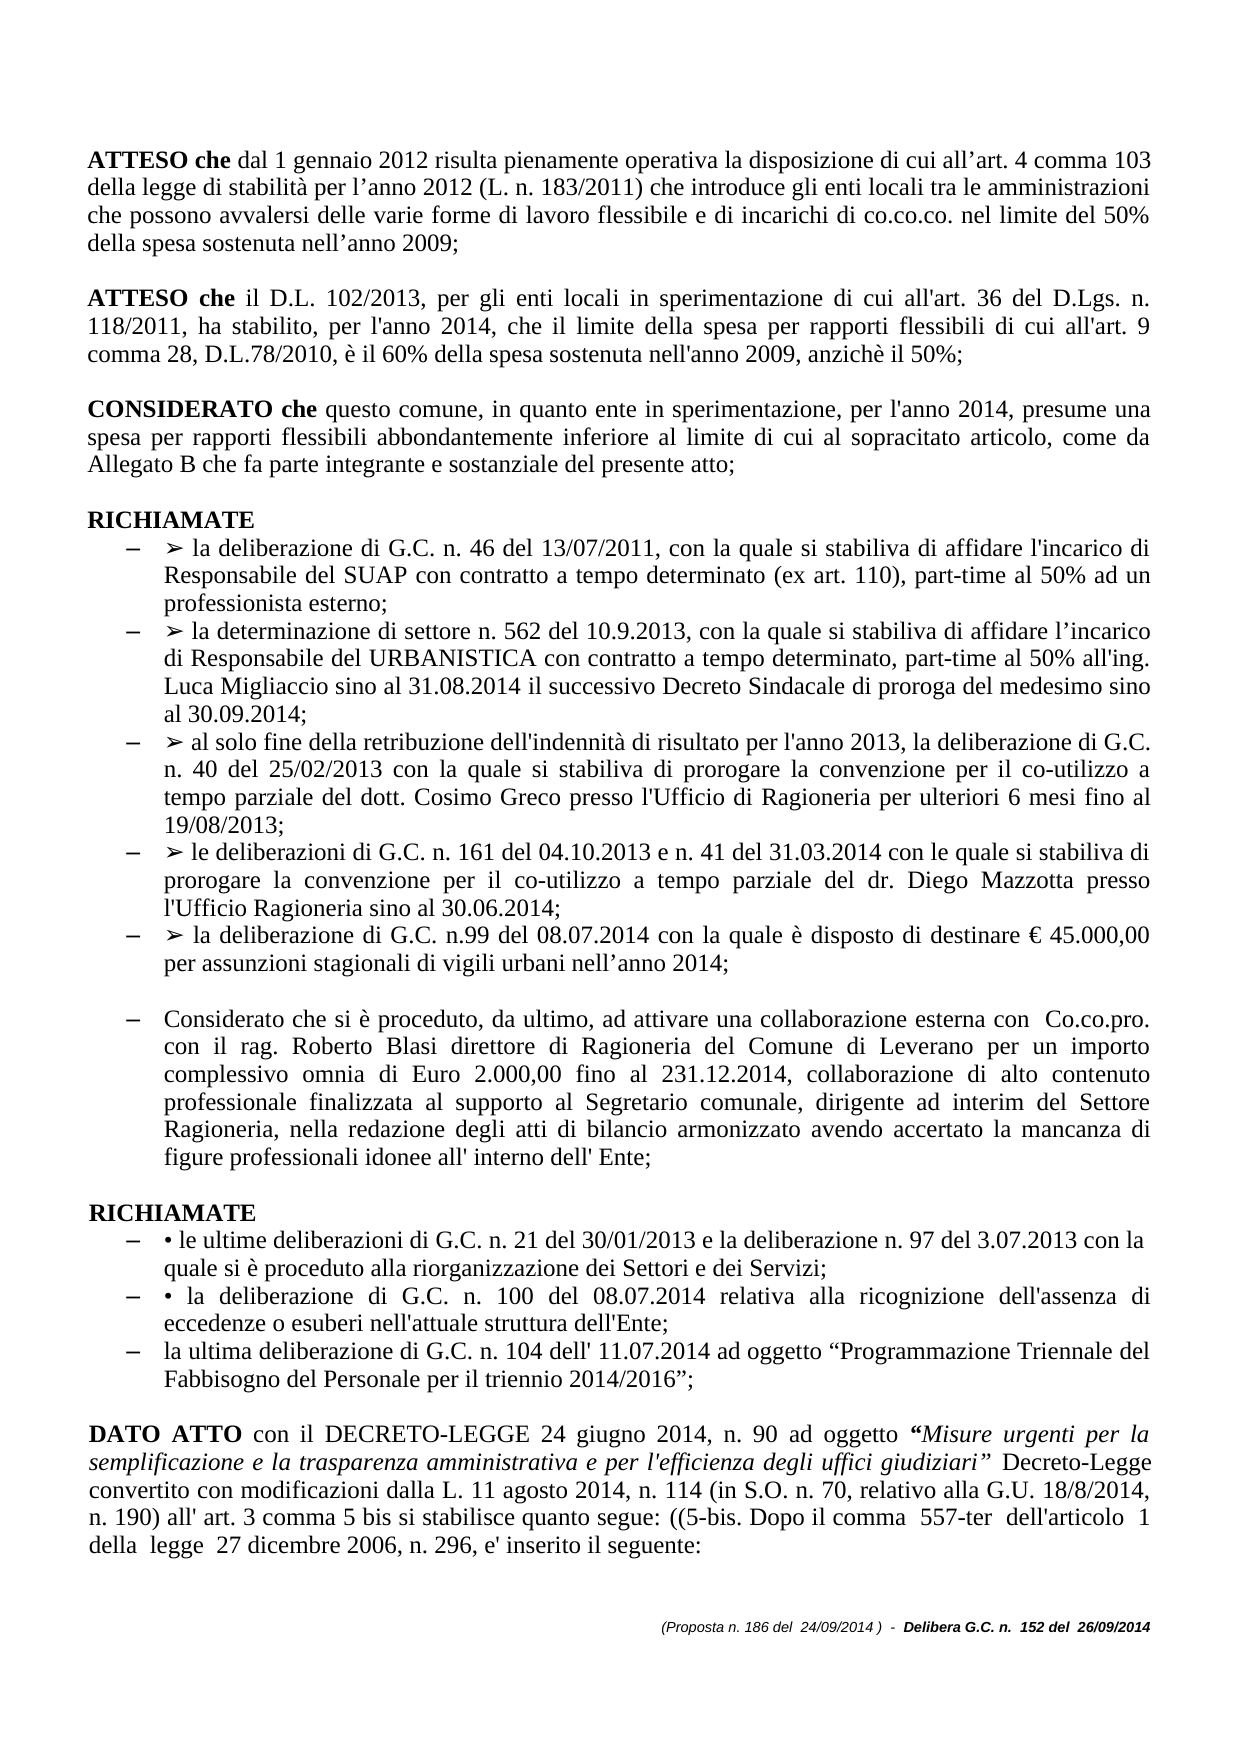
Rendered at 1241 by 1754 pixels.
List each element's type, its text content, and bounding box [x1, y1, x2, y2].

list • la deliberazione di G.C. n. 100 del 08.07.2014 relativa alla ricognizione dell'assenza di eccedenze o esuberi nell'attuale struttura dell'Ente; [126, 1282, 1152, 1337]
list ➢ al solo fine della retribuzione dell'indennità di risultato per l'anno 2013, la deliberazione di G.C. n. 40 del 25/02/2013 con la quale si stabiliva di prorogare la convenzione per il co-utilizzo a tempo parziale del dott. Cosimo Greco presso l'Ufficio di Ragioneria per ulteriori 6 mesi fino al 19/08/2013; [126, 728, 1152, 838]
text DATO ATTO con il DECRETO-LEGGE 24 giugno 2014, n. 90 ad oggetto “Misure urgenti per la semplificazione e la trasparenza amministrativa e per l'efficienza degli uffici giudiziari” Decreto-Legge convertito con modificazioni dalla L. 11 agosto 2014, n. 114 (in S.O. n. 70, relativo alla G.U. 18/8/2014, n. 190) all' art. 3 comma 5 bis si stabilisce quanto segue: ((5-bis. Dopo il comma 557-ter dell'articolo 1 della legge 27 dicembre 2006, n. 296, e' inserito il seguente: [88, 1420, 1152, 1559]
list ➢ la deliberazione di G.C. n. 46 del 13/07/2011, con la quale si stabiliva di affidare l'incarico di Responsabile del SUAP con contratto a tempo determinato (ex art. 110), part-time al 50% ad un professionista esterno; [126, 534, 1152, 617]
list RICHIAMATE [85, 1199, 1152, 1226]
list ➢ la deliberazione di G.C. n.99 del 08.07.2014 con la quale è disposto di destinare € 45.000,00 per assunzioni stagionali di vigili urbani nell’anno 2014; [126, 922, 1152, 977]
list Considerato che si è proceduto, da ultimo, ad attivare una collaborazione esterna con Co.co.pro. con il rag. Roberto Blasi direttore di Ragioneria del Comune di Leverano per un importo complessivo omnia di Euro 2.000,00 fino al 231.12.2014, collaborazione di alto contenuto professionale finalizzata al supporto al Segretario comunale, dirigente ad interim del Settore Ragioneria, nella redazione degli atti di bilancio armonizzato avendo accertato la mancanza di figure professionali idonee all' interno dell' Ente; [126, 1005, 1152, 1171]
list ATTESO che il D.L. 102/2013, per gli enti locali in sperimentazione di cui all'art. 36 del D.Lgs. n. 118/2011, ha stabilito, per l'anno 2014, che il limite della spesa per rapporti flessibili di cui all'art. 9 comma 28, D.L.78/2010, è il 60% della spesa sostenuta nell'anno 2009, anzichè il 50%; [87, 284, 1152, 367]
list ATTESO che dal 1 gennaio 2012 risulta pienamente operativa la disposizione di cui all’art. 4 comma 103 della legge di stabilità per l’anno 2012 (L. n. 183/2011) che introduce gli enti locali tra le amministrazioni che possono avvalersi delle varie forme di lavoro flessibile e di incarichi di co.co.co. nel limite del 50% della spesa sostenuta nell’anno 2009; [87, 146, 1152, 257]
list ➢ le deliberazioni di G.C. n. 161 del 04.10.2013 e n. 41 del 31.03.2014 con le quale si stabiliva di prorogare la convenzione per il co-utilizzo a tempo parziale del dr. Diego Mazzotta presso l'Ufficio Ragioneria sino al 30.06.2014; [126, 838, 1152, 922]
list • le ultime deliberazioni di G.C. n. 21 del 30/01/2013 e la deliberazione n. 97 del 3.07.2013 con la quale si è proceduto alla riorganizzazione dei Settori e dei Servizi; [126, 1226, 1152, 1282]
list la ultima deliberazione di G.C. n. 104 dell' 11.07.2014 ad oggetto “Programmazione Triennale del Fabbisogno del Personale per il triennio 2014/2016”; [126, 1337, 1152, 1393]
list RICHIAMATE [87, 506, 1152, 534]
list ➢ la determinazione di settore n. 562 del 10.9.2013, con la quale si stabiliva di affidare l’incarico di Responsabile del URBANISTICA con contratto a tempo determinato, part-time al 50% all'ing. Luca Migliaccio sino al 31.08.2014 il successivo Decreto Sindacale di proroga del medesimo sino al 30.09.2014; [126, 617, 1152, 728]
list CONSIDERATO che questo comune, in quanto ente in sperimentazione, per l'anno 2014, presume una spesa per rapporti flessibili abbondantemente inferiore al limite di cui al sopracitato articolo, come da Allegato B che fa parte integrante e sostanziale del presente atto; [87, 395, 1152, 478]
